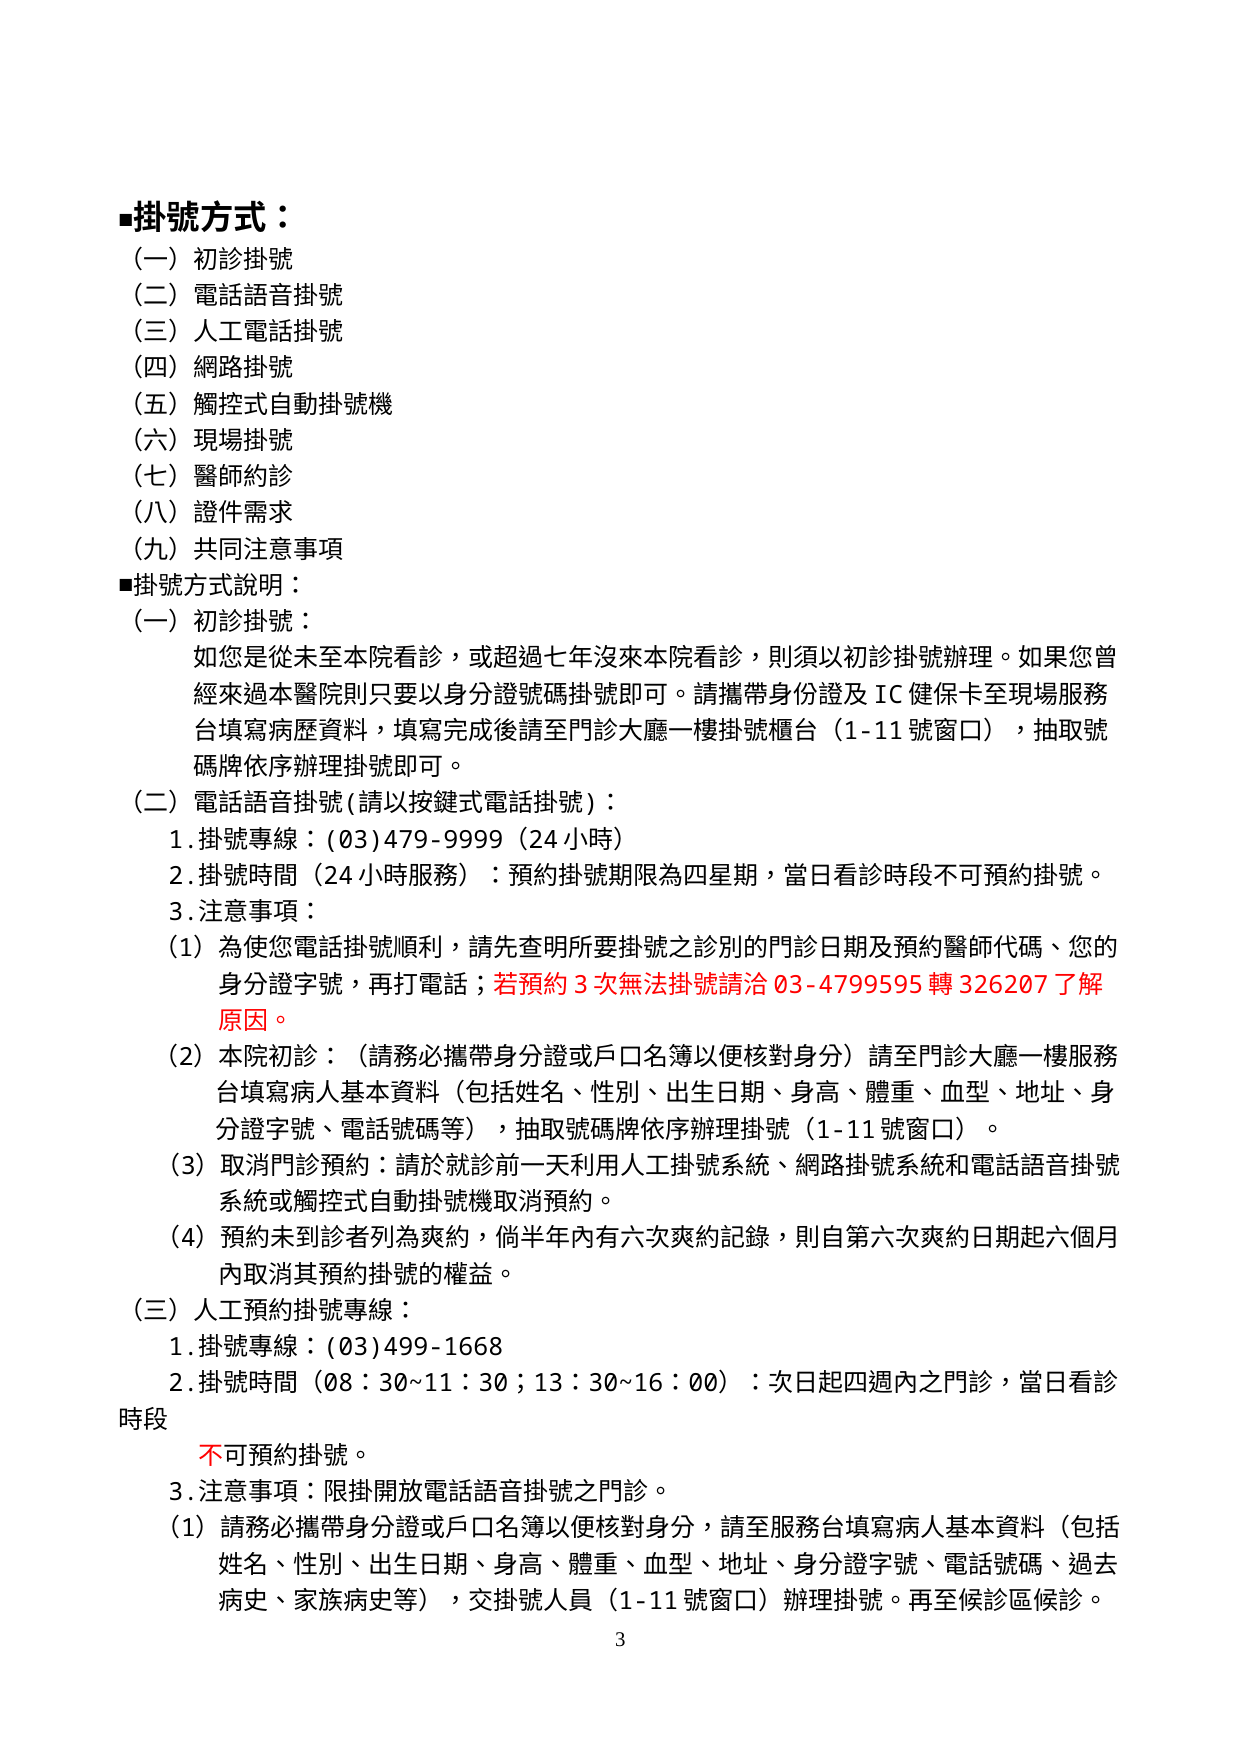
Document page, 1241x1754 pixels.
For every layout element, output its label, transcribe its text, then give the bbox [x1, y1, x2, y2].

text （1）為使您電話掛號順利，請先查明所要掛號之診別的門診日期及預約醫師代碼、您的身分證字號，再打電話；若預約3次無法掛號請洽03-4799595轉326207了解原因。 [153, 928, 1122, 1037]
text （九）共同注意事項 [118, 529, 1122, 565]
text 姓名、性別、出生日期、身高、體重、血型、地址、身分證字號、電話號碼、過去病史、家族病史等），交掛號人員（1-11號窗口）辦理掛號。再至候診區候診。 [218, 1544, 1122, 1617]
text （七）醫師約診 [118, 457, 1122, 493]
text 1.掛號專線：(03)479-9999（24小時） [118, 819, 1122, 855]
text （一）初診掛號： [118, 602, 1122, 638]
text （二）電話語音掛號 [118, 275, 1122, 312]
text （八）證件需求 [118, 493, 1122, 529]
text 3.注意事項：限掛開放電話語音掛號之門診。 [118, 1472, 1122, 1508]
text 1.掛號專線：(03)499-1668 [118, 1327, 1122, 1363]
text （2）本院初診：（請務必攜帶身分證或戶口名簿以便核對身分）請至門診大廳一樓服務 [118, 1037, 1122, 1073]
text （1）請務必攜帶身分證或戶口名簿以便核對身分，請至服務台填寫病人基本資料（包括 [118, 1508, 1122, 1544]
text 經來過本醫院則只要以身分證號碼掛號即可。請攜帶身份證及IC健保卡至現場服務台填寫病歷資料，填寫完成後請至門診大廳一樓掛號櫃台（1-11號窗口），抽取號碼牌依序辦理掛號即可。 [193, 674, 1122, 783]
text 2.掛號時間（08：30~11：30；13：30~16：00）：次日起四週內之門診，當日看診時段 [118, 1363, 1122, 1435]
text （五）觸控式自動掛號機 [118, 384, 1122, 420]
text （六）現場掛號 [118, 420, 1122, 457]
text （4）預約未到診者列為爽約，倘半年內有六次爽約記錄，則自第六次爽約日期起六個月 [118, 1218, 1122, 1254]
text （3）取消門診預約：請於就診前一天利用人工掛號系統、網路掛號系統和電話語音掛號系統或觸控式自動掛號機取消預約。 [156, 1145, 1122, 1218]
text （一）初診掛號 [118, 239, 1122, 275]
text 台填寫病人基本資料（包括姓名、性別、出生日期、身高、體重、血型、地址、身分證字號、電話號碼等），抽取號碼牌依序辦理掛號（1-11號窗口）。 [216, 1073, 1122, 1145]
text 3.注意事項： [118, 892, 1122, 928]
text 2.掛號時間（24小時服務）：預約掛號期限為四星期，當日看診時段不可預約掛號。 [118, 855, 1122, 892]
text ■掛號方式： [118, 191, 1122, 239]
text ■掛號方式說明： [118, 565, 1122, 602]
text 不可預約掛號。 [118, 1435, 1122, 1472]
text （二）電話語音掛號(請以按鍵式電話掛號)： [118, 783, 1122, 819]
text （四）網路掛號 [118, 348, 1122, 384]
text （三）人工預約掛號專線： [118, 1290, 1122, 1327]
text 內取消其預約掛號的權益。 [118, 1254, 1122, 1290]
text （三）人工電話掛號 [118, 312, 1122, 348]
text 如您是從未至本院看診，或超過七年沒來本院看診，則須以初診掛號辦理。如果您曾 [118, 638, 1122, 674]
